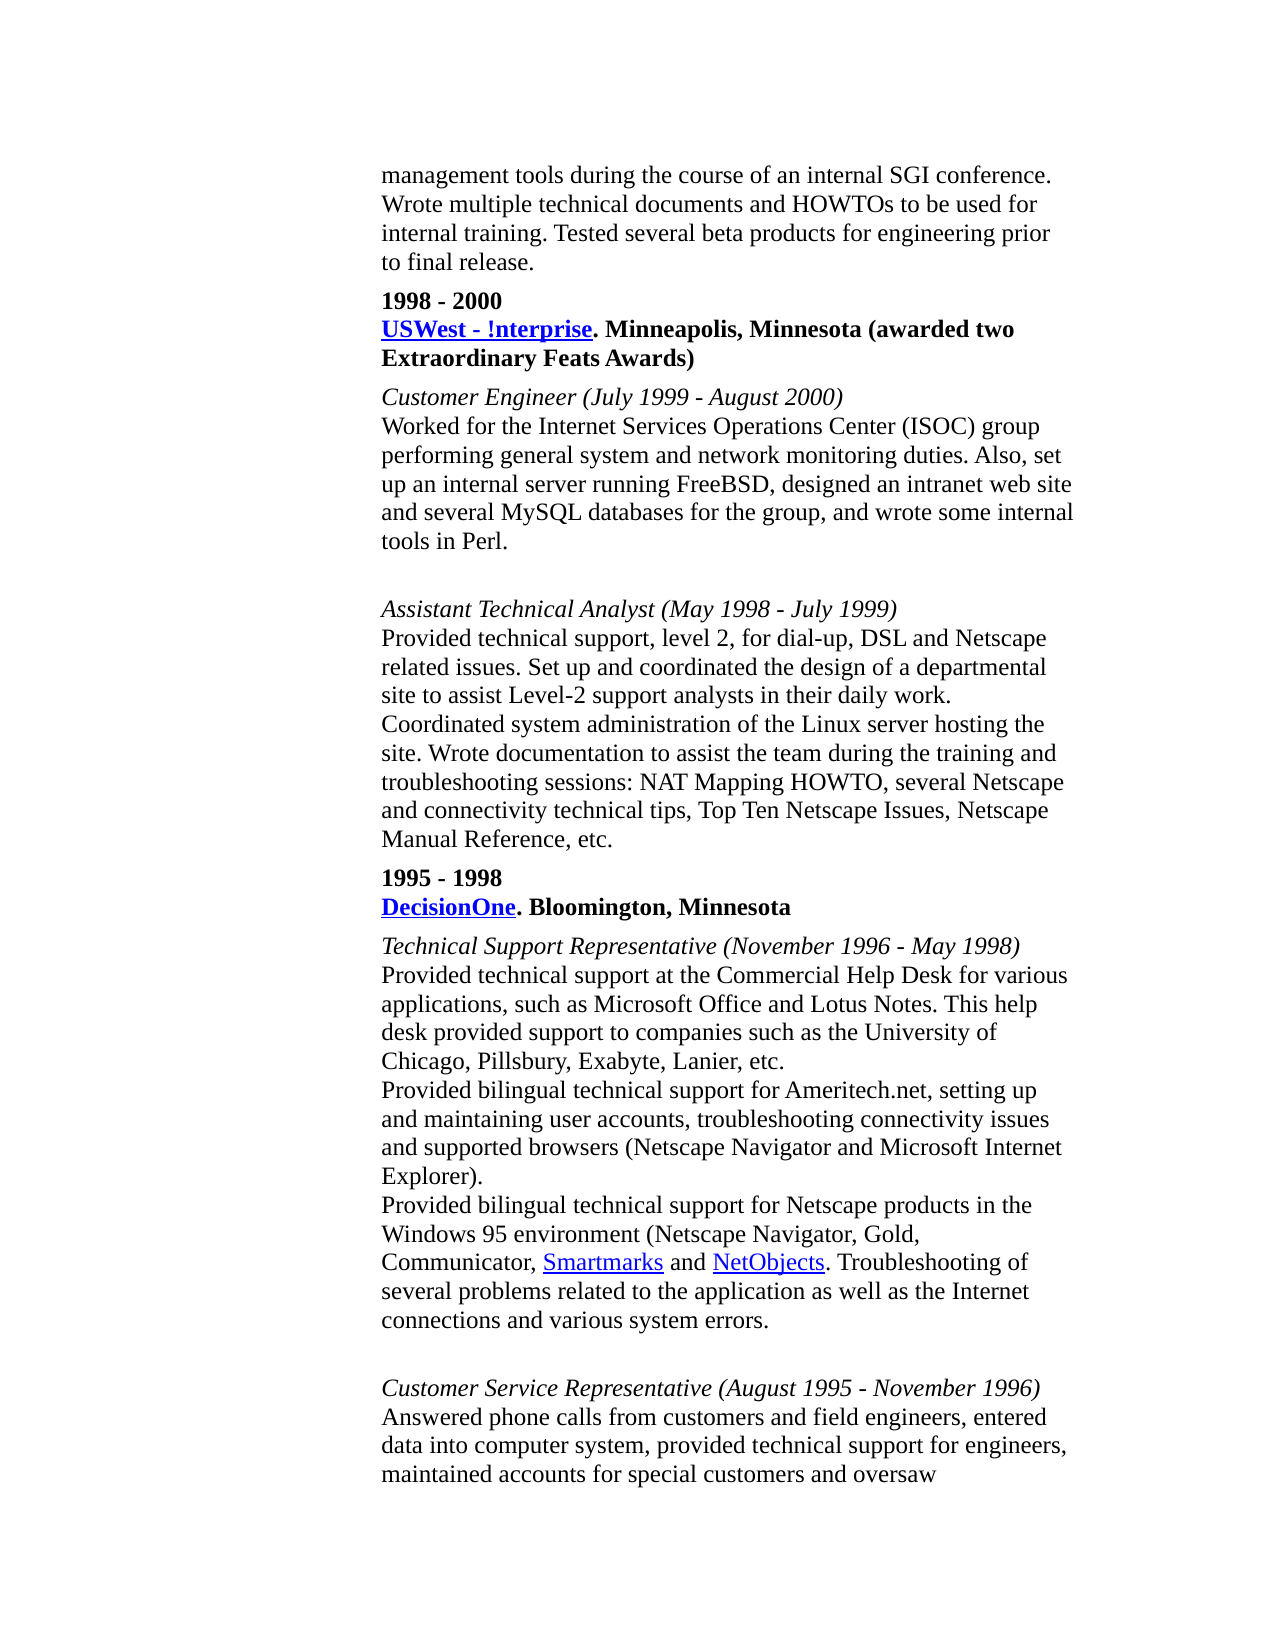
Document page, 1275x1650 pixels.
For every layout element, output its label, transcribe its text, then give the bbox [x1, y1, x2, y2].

table_cell [176, 150, 370, 1488]
table_cell management tools during the course of an internal SGI conference. Wrote multiple technical documents and HOWTOs to be used for internal training. Tested several beta products for engineering prior to final release. 1998 - 2000 USWest - !nterprise. Minneapolis, Minnesota (awarded two Extraordinary Feats Awards) Customer Engineer (July 1999 - August 2000) Worked for the Internet Services Operations Center (ISOC) group performing general system and network monitoring duties. Also, set up an internal server running FreeBSD, designed an intranet web site and several MySQL databases for the group, and wrote some internal tools in Perl. Assistant Technical Analyst (May 1998 - July 1999) Provided technical support, level 2, for dial-up, DSL and Netscape related issues. Set up and coordinated the design of a departmental site to assist Level-2 support analysts in their daily work. Coordinated system administration of the Linux server hosting the site. Wrote documentation to assist the team during the training and troubleshooting sessions: NAT Mapping HOWTO, several Netscape and connectivity technical tips, Top Ten Netscape Issues, Netscape Manual Reference, etc. 1995 - 1998 DecisionOne. Bloomington, Minnesota Technical Support Representative (November 1996 - May 1998) Provided technical support at the Commercial Help Desk for various applications, such as Microsoft Office and Lotus Notes. This help desk provided support to companies such as the University of Chicago, Pillsbury, Exabyte, Lanier, etc. Provided bilingual technical support for Ameritech.net, setting up and maintaining user accounts, troubleshooting connectivity issues and supported browsers (Netscape Navigator and Microsoft Internet Explorer). Provided bilingual technical support for Netscape products in the Windows 95 environment (Netscape Navigator, Gold, Communicator, Smartmarks and NetObjects. Troubleshooting of several problems related to the application as well as the Internet connections and various system errors. Customer Service Representative (August 1995 - November 1996) Answered phone calls from customers and field engineers, entered data into computer system, provided technical support for engineers, maintained accounts for special customers and oversaw [370, 150, 1087, 1488]
